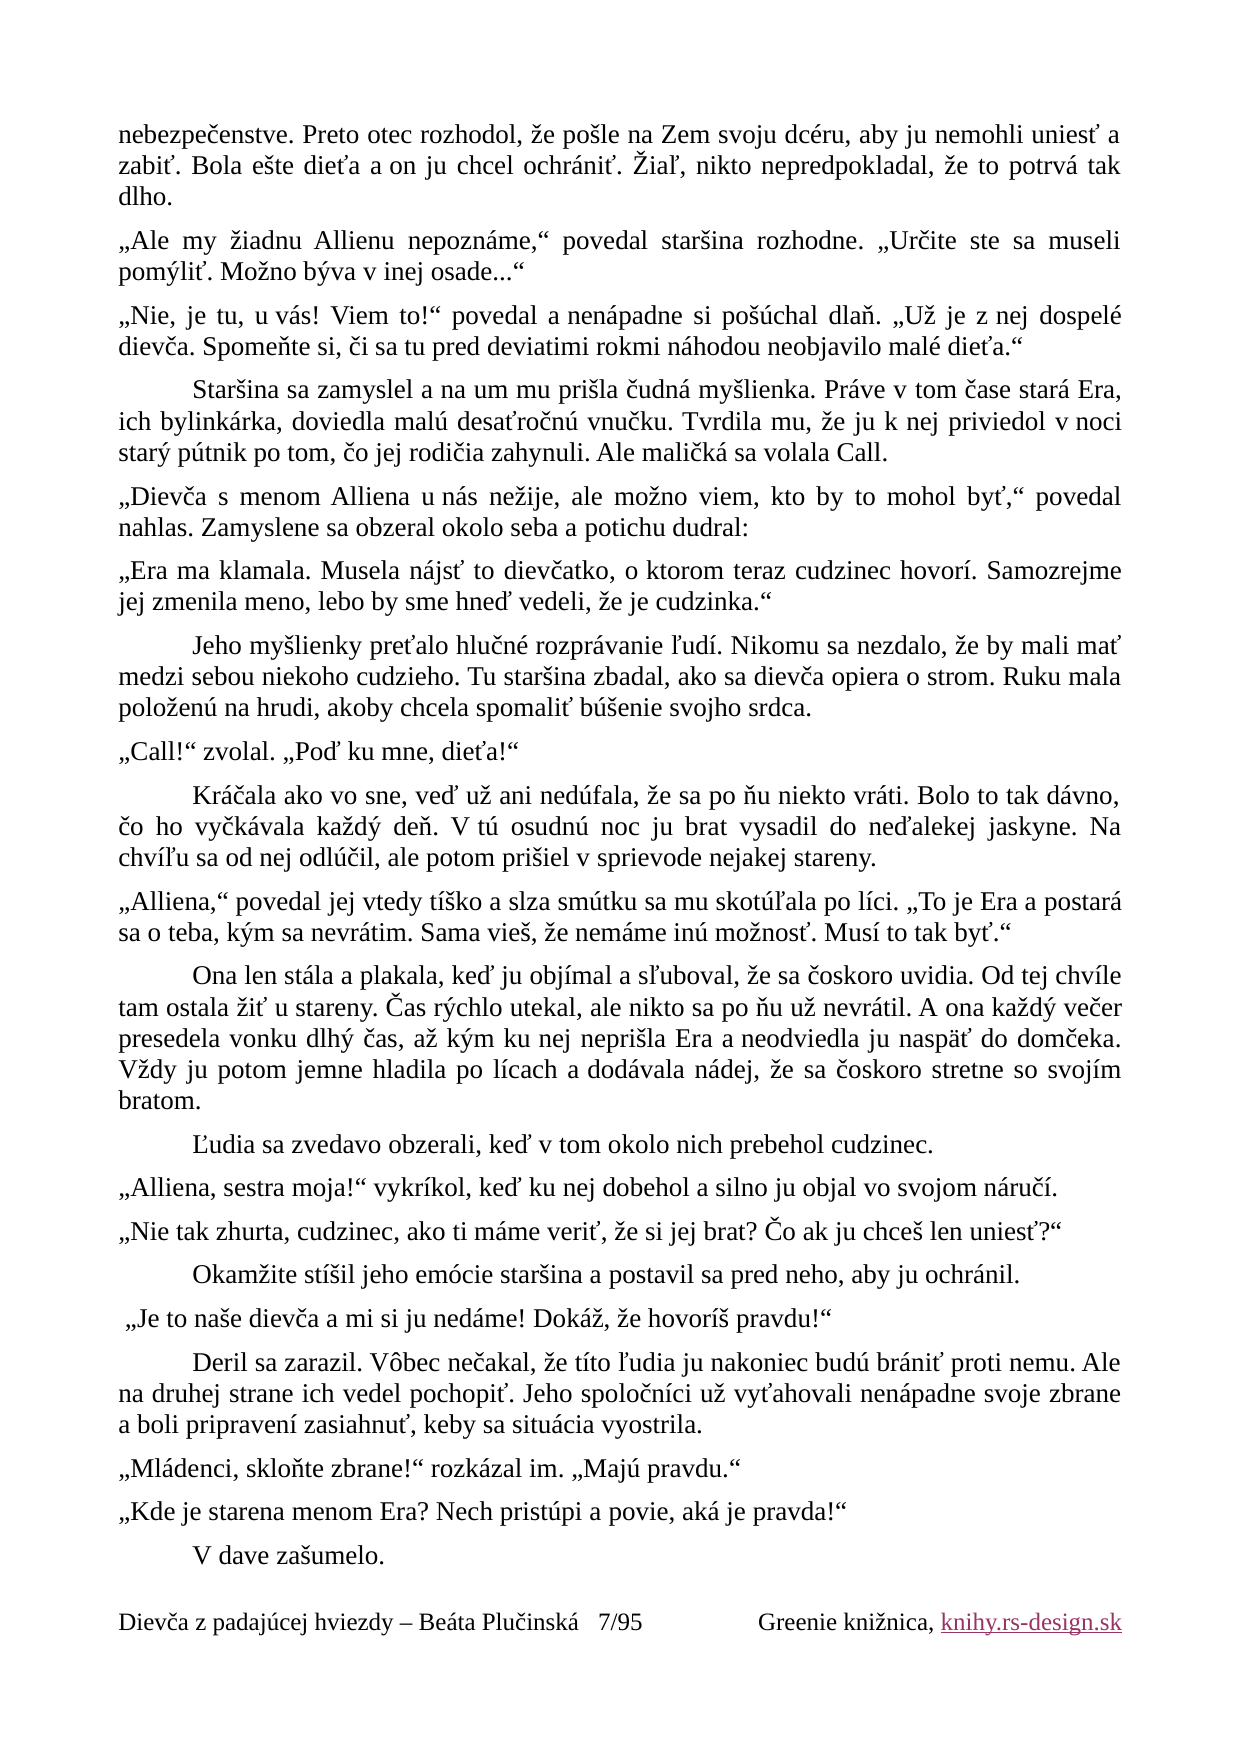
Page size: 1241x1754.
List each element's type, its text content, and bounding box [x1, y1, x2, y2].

text „Alliena, sestra moja!“ vykríkol, keď ku nej dobehol a silno ju objal vo svojom náručí. [118, 1171, 1122, 1202]
text „Alliena,“ povedal jej vtedy tíško a slza smútku sa mu skotúľala po líci. „To je Era a postará sa o teba, kým sa nevrátim. Sama vieš, že nemáme inú možnosť. Musí to tak byť.“ [118, 885, 1122, 947]
text Okamžite stíšil jeho emócie staršina a postavil sa pred neho, aby ju ochránil. [118, 1259, 1122, 1290]
text V dave zašumelo. [118, 1539, 1122, 1570]
text „Era ma klamala. Musela nájsť to dievčatko, o ktorom teraz cudzinec hovorí. Samozrejme jej zmenila meno, lebo by sme hneď vedeli, že je cudzinka.“ [118, 554, 1122, 617]
text „Call!“ zvolal. „Poď ku mne, dieťa!“ [118, 735, 1122, 766]
text „Nie, je tu, u vás! Viem to!“ povedal a nenápadne si pošúchal dlaň. „Už je z nej dospelé dievča. Spomeňte si, či sa tu pred deviatimi rokmi náhodou neobjavilo malé dieťa.“ [118, 299, 1122, 361]
text „Dievča s menom Alliena u nás nežije, ale možno viem, kto by to mohol byť,“ povedal nahlas. Zamyslene sa obzeral okolo seba a potichu dudral: [118, 479, 1122, 542]
text nebezpečenstve. Preto otec rozhodol, že pošle na Zem svoju dcéru, aby ju nemohli uniesť a zabiť. Bola ešte dieťa a on ju chcel ochrániť. Žiaľ, nikto nepredpokladal, že to potrvá tak dlho. [118, 118, 1122, 212]
text Staršina sa zamyslel a na um mu prišla čudná myšlienka. Práve v tom čase stará Era, ich bylinkárka, doviedla malú desaťročnú vnučku. Tvrdila mu, že ju k nej priviedol v noci starý pútnik po tom, čo jej rodičia zahynuli. Ale maličká sa volala Call. [118, 374, 1122, 467]
text Ľudia sa zvedavo obzerali, keď v tom okolo nich prebehol cudzinec. [118, 1128, 1122, 1159]
text „Nie tak zhurta, cudzinec, ako ti máme veriť, že si jej brat? Čo ak ju chceš len uniesť?“ [118, 1215, 1122, 1246]
text Jeho myšlienky preťalo hlučné rozprávanie ľudí. Nikomu sa nezdalo, že by mali mať medzi sebou niekoho cudzieho. Tu staršina zbadal, ako sa dievča opiera o strom. Ruku mala položenú na hrudi, akoby chcela spomaliť búšenie svojho srdca. [118, 629, 1122, 723]
text „Mládenci, skloňte zbrane!“ rozkázal im. „Majú pravdu.“ [118, 1452, 1122, 1483]
text „Kde je starena menom Era? Nech pristúpi a povie, aká je pravda!“ [118, 1496, 1122, 1527]
text Kráčala ako vo sne, veď už ani nedúfala, že sa po ňu niekto vráti. Bolo to tak dávno, čo ho vyčkávala každý deň. V tú osudnú noc ju brat vysadil do neďalekej jaskyne. Na chvíľu sa od nej odlúčil, ale potom prišiel v sprievode nejakej stareny. [118, 779, 1122, 872]
text „Ale my žiadnu Allienu nepoznáme,“ povedal staršina rozhodne. „Určite ste sa museli pomýliť. Možno býva v inej osade...“ [118, 224, 1122, 286]
text Deril sa zarazil. Vôbec nečakal, že títo ľudia ju nakoniec budú brániť proti nemu. Ale na druhej strane ich vedel pochopiť. Jeho spoločníci už vyťahovali nenápadne svoje zbrane a boli pripravení zasiahnuť, keby sa situácia vyostrila. [118, 1346, 1122, 1439]
text „Je to naše dievča a mi si ju nedáme! Dokáž, že hovoríš pravdu!“ [118, 1302, 1122, 1333]
text Ona len stála a plakala, keď ju objímal a sľuboval, že sa čoskoro uvidia. Od tej chvíle tam ostala žiť u stareny. Čas rýchlo utekal, ale nikto sa po ňu už nevrátil. A ona každý večer presedela vonku dlhý čas, až kým ku nej neprišla Era a neodviedla ju naspäť do domčeka. Vždy ju potom jemne hladila po lícach a dodávala nádej, že sa čoskoro stretne so svojím bratom. [118, 959, 1122, 1115]
